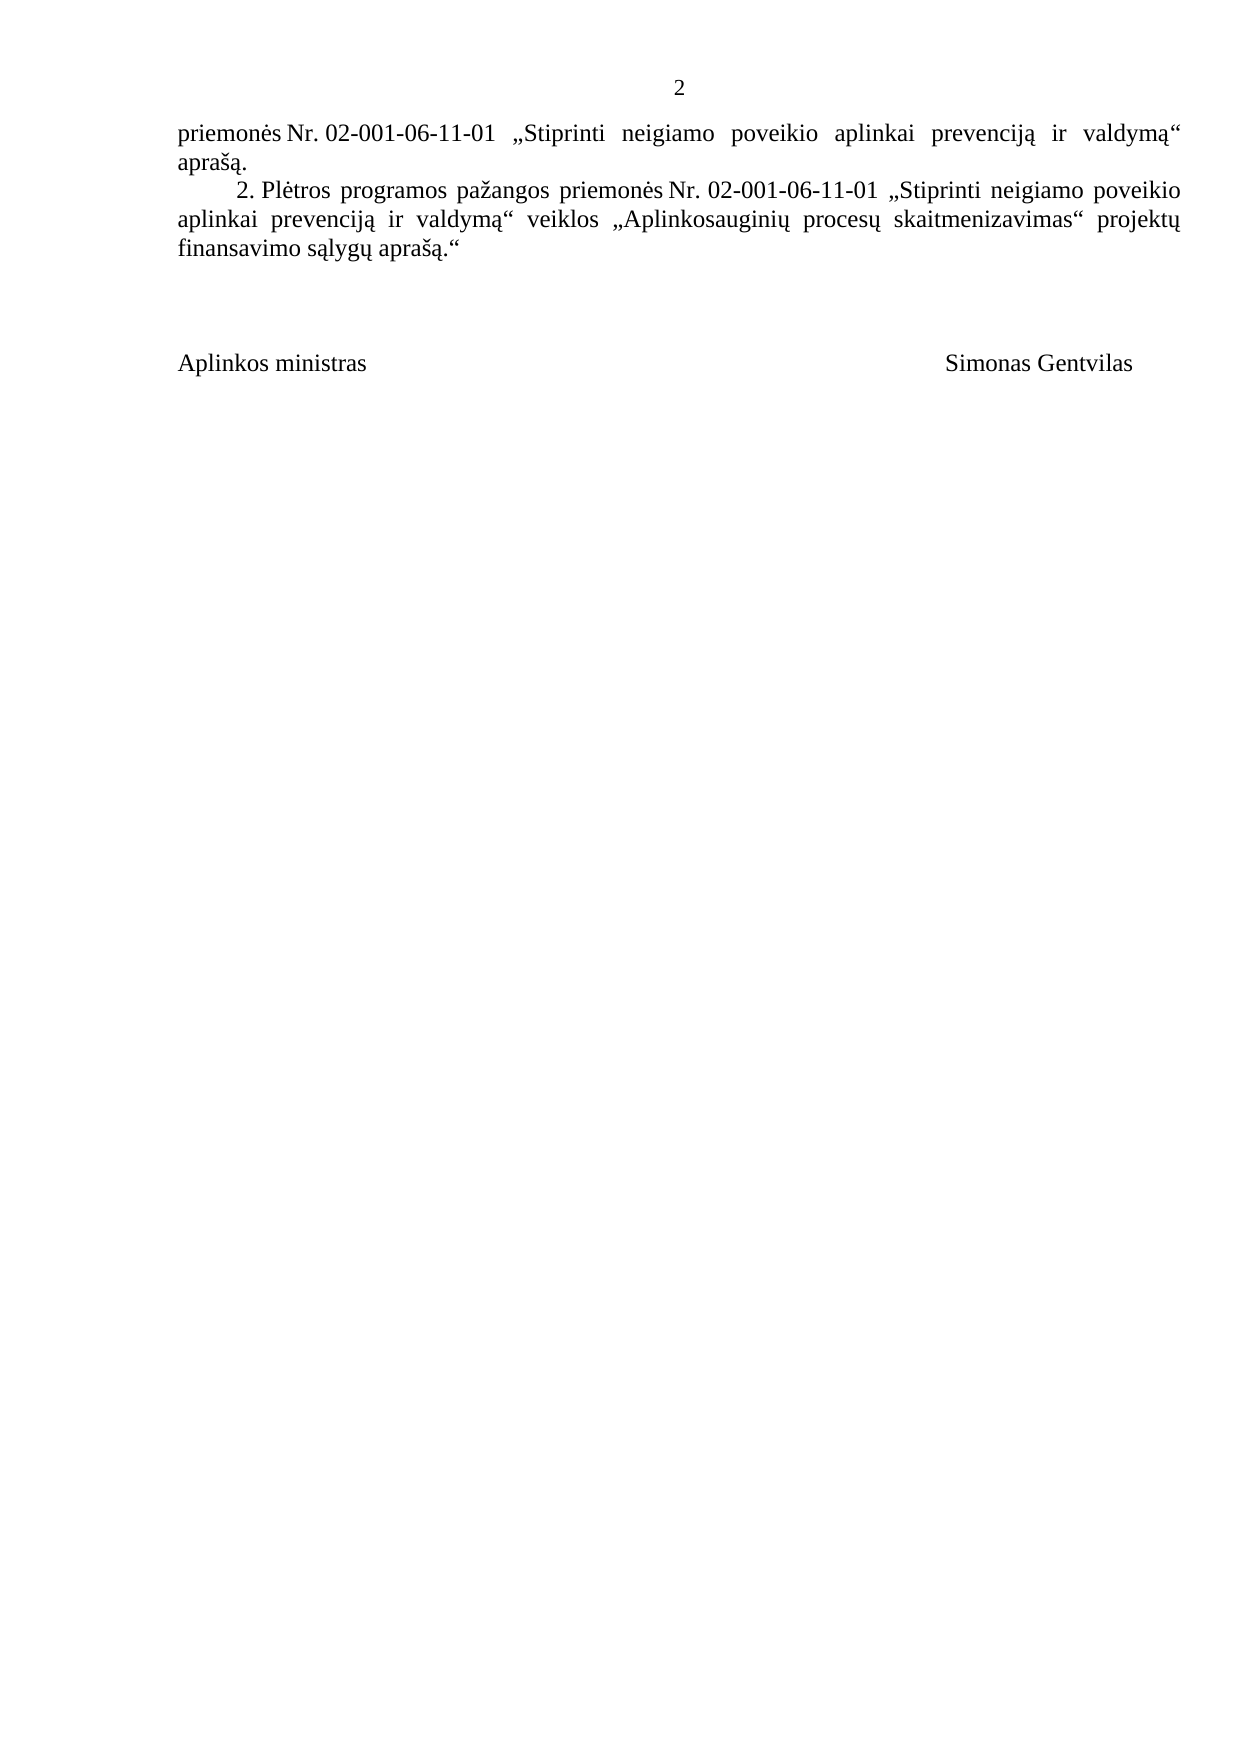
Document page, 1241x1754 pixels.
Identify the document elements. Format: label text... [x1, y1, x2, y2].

text priemonės Nr. 02-001-06-11-01 „Stiprinti neigiamo poveikio aplinkai prevenciją ir valdymą“ aprašą. [177, 118, 1181, 176]
text Aplinkos ministras Simonas Gentvilas [177, 348, 1181, 377]
text 2. Plėtros programos pažangos priemonės Nr. 02-001-06-11-01 „Stiprinti neigiamo poveikio aplinkai prevenciją ir valdymą“ veiklos „Aplinkosauginių procesų skaitmenizavimas“ projektų finansavimo sąlygų aprašą.“ [177, 176, 1181, 262]
